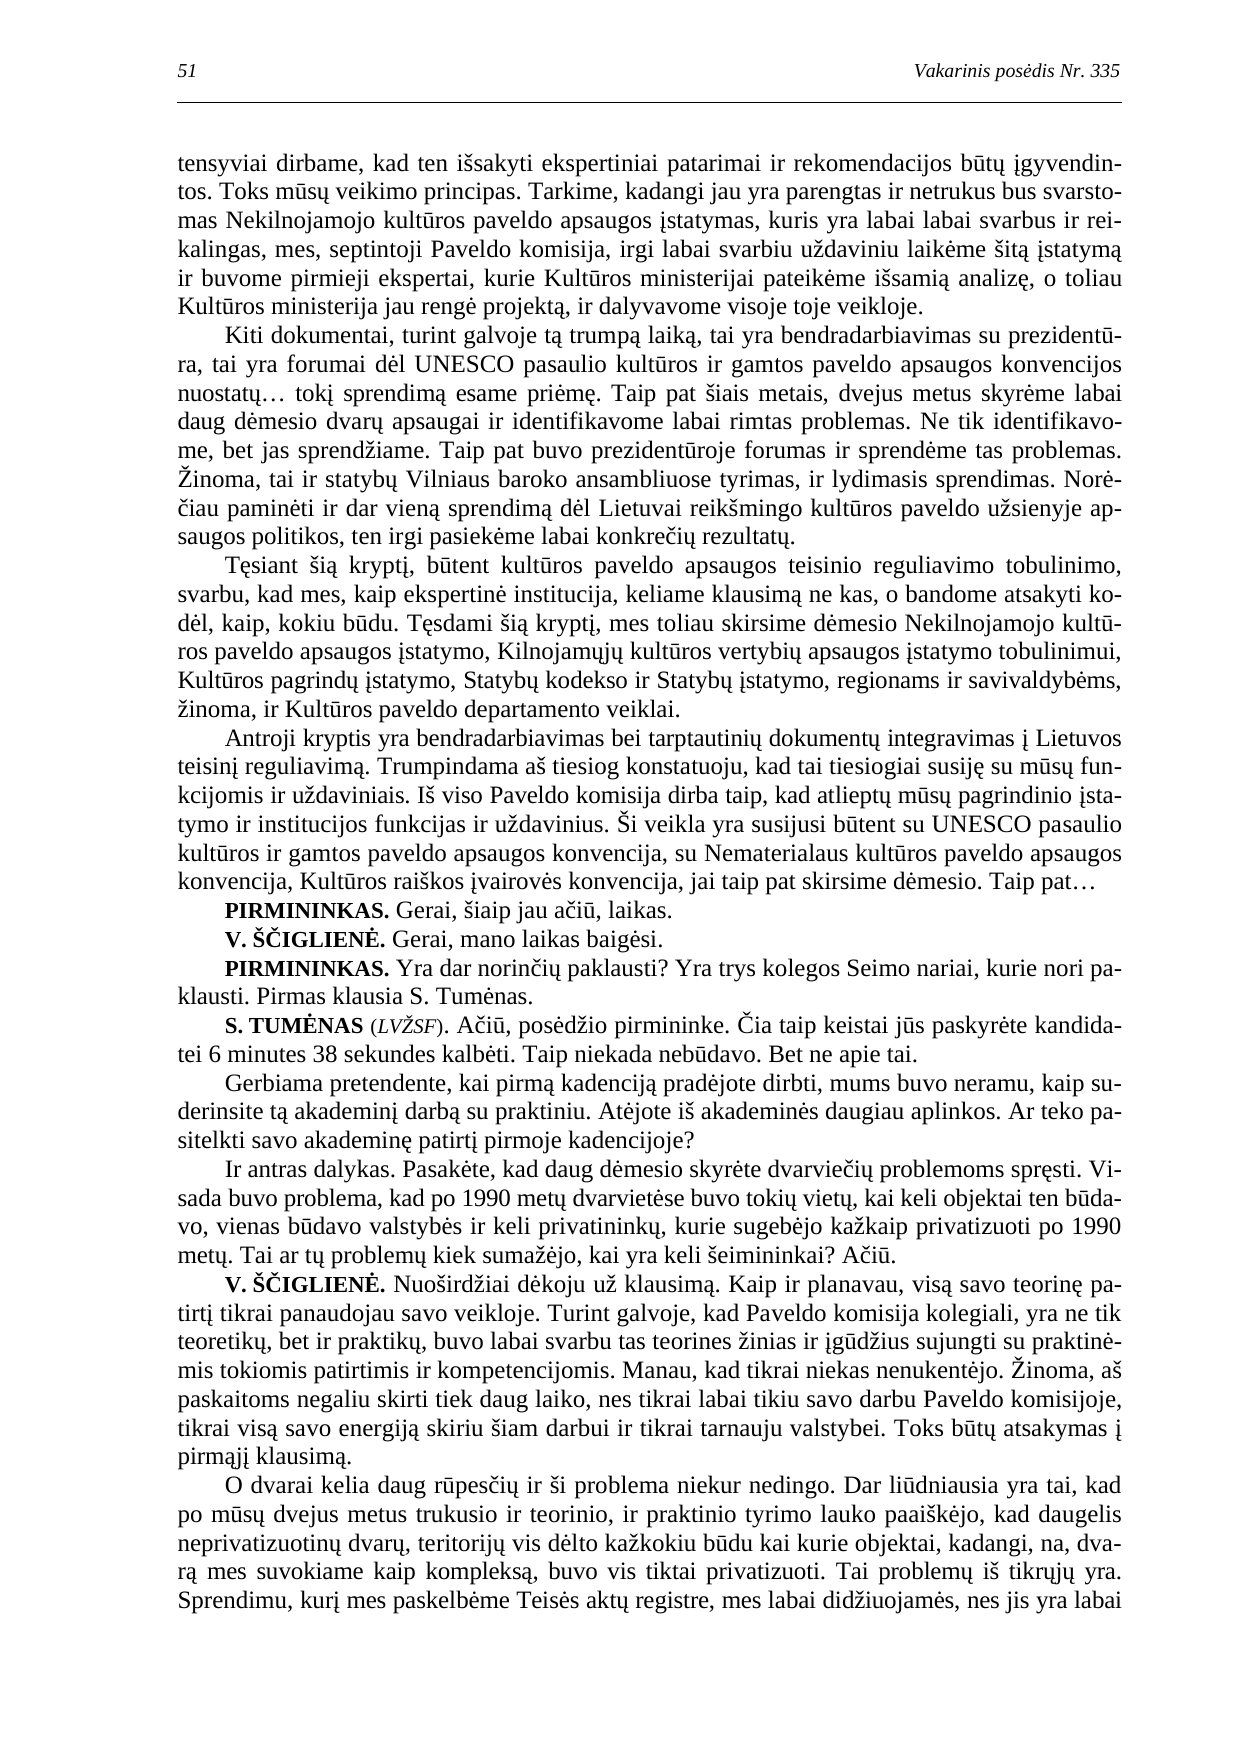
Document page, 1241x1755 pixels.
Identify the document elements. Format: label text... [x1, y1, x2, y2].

text Ant­ro­ji kryp­tis yra ben­dra­dar­bia­vi­mas bei tarp­tau­ti­nių do­ku­men­tų in­teg­ra­vi­mas į Lie­tuvos tei­si­nį re­gu­lia­vi­mą. Trum­pin­da­ma aš tie­siog kon­sta­tuo­ju, kad tai tie­sio­giai su­si­ję su mū­sų fun­k­ci­jo­mis ir už­da­vi­niais. Iš vi­so Pa­vel­do ko­mi­si­ja dir­ba taip, kad at­liep­tų mū­sų pa­grin­di­nio įsta­ty­mo ir ins­ti­tu­ci­jos funk­ci­jas ir už­da­vi­nius. Ši veik­la yra su­si­ju­si bū­tent su UNESCO pa­sau­lio kul­tū­ros ir gam­tos pa­vel­do ap­sau­gos kon­ven­ci­ja, su Ne­ma­te­ria­laus kul­tū­ros pa­vel­do ap­sau­gos kon­ven­ci­ja, Kul­tū­ros raiš­kos įvai­ro­vės kon­ven­ci­ja, jai taip pat skir­si­me dė­me­sio. Taip pat… [177, 723, 1122, 895]
text PIRMININKAS. Yra dar no­rin­čių pa­klaus­ti? Yra trys ko­le­gos Sei­mo na­riai, ku­rie no­ri pa­klaus­ti. Pir­mas klau­sia S. Tu­mė­nas. [177, 953, 1122, 1010]
text O dva­rai ke­lia daug rū­pes­čių ir ši pro­ble­ma nie­kur ne­din­go. Dar liūd­niau­sia yra tai, kad po mū­sų dve­jus me­tus tru­ku­sio ir te­ori­nio, ir prak­ti­nio ty­ri­mo lau­ko pa­aiš­kė­jo, kad dau­ge­lis ne­pri­va­ti­zuo­ti­nų dva­rų, te­ri­to­ri­jų vis dėl­to kaž­ko­kiu bū­du kai ku­rie ob­jek­tai, ka­dan­gi, na, dva­rą mes su­vo­kia­me kaip kom­plek­są, bu­vo vis tik­tai pri­va­ti­zuo­ti. Tai pro­ble­mų iš tik­rų­jų yra. Spren­di­mu, ku­rį mes pa­skel­bė­me Tei­sės ak­tų re­gist­re, mes la­bai di­džiuo­ja­mės, nes jis yra la­bai [177, 1470, 1122, 1614]
text V. ŠČIGLIENĖ. Nuo­šir­džiai dė­ko­ju už klau­si­mą. Kaip ir pla­na­vau, vi­są sa­vo te­ori­nę pa­tir­tį tik­rai pa­nau­do­jau sa­vo veik­lo­je. Tu­rint gal­vo­je, kad Pa­vel­do ko­mi­si­ja ko­le­gia­li, yra ne tik te­ore­ti­kų, bet ir prak­ti­kų, bu­vo la­bai svar­bu tas te­ori­nes ži­nias ir įgū­džius su­jung­ti su prak­ti­nė­mis to­kio­mis pa­tir­ti­mis ir kom­pe­ten­ci­jo­mis. Ma­nau, kad tik­rai nie­kas ne­nu­ken­tė­jo. Ži­no­ma, aš pa­skai­toms ne­ga­liu skir­ti tiek daug lai­ko, nes tik­rai la­bai ti­kiu sa­vo dar­bu Pa­vel­do ko­mi­si­jo­je, tik­rai vi­są sa­vo ener­gi­ją ski­riu šiam dar­bui ir tik­rai tar­nau­ju vals­ty­bei. Toks bū­tų at­sa­ky­mas į pir­mą­jį klau­si­mą. [177, 1269, 1122, 1470]
text Ir ant­ras da­ly­kas. Pa­sa­kė­te, kad daug dė­me­sio sky­rė­te dvar­vie­čių pro­ble­moms spręs­ti. Vi­sa­da bu­vo pro­ble­ma, kad po 1990 me­tų dvar­vie­tė­se bu­vo to­kių vie­tų, kai ke­li ob­jek­tai ten bū­da­vo, vie­nas bū­da­vo vals­ty­bės ir ke­li pri­va­ti­nin­kų, ku­rie su­ge­bė­jo kaž­kaip pri­va­ti­zuo­ti po 1990 me­tų. Tai ar tų pro­ble­mų kiek su­ma­žė­jo, kai yra ke­li šei­mi­nin­kai? Ačiū. [177, 1154, 1122, 1269]
text ten­sy­viai dir­ba­me, kad ten iš­sa­ky­ti eks­per­ti­niai pa­ta­ri­mai ir re­ko­men­da­ci­jos bū­tų įgy­ven­din­tos. Toks mū­sų vei­ki­mo prin­ci­pas. Tar­ki­me, ka­dan­gi jau yra pa­reng­tas ir ne­tru­kus bus svars­to­mas Ne­kil­no­ja­mo­jo kul­tū­ros pa­vel­do ap­sau­gos įsta­ty­mas, ku­ris yra la­bai la­bai svar­bus ir rei­ka­lin­gas, mes, sep­tin­to­ji Pa­vel­do ko­mi­si­ja, ir­gi la­bai svar­biu už­da­vi­niu lai­kė­me ši­tą įsta­ty­mą ir bu­vo­me pir­mie­ji eks­per­tai, ku­rie Kul­tū­ros mi­nis­te­ri­jai pa­tei­kė­me iš­sa­mią ana­li­zę, o to­liau Kul­tū­ros mi­nis­te­ri­ja jau ren­gė pro­jek­tą, ir da­ly­va­vo­me vi­so­je to­je veik­lo­je. [177, 148, 1122, 320]
text Ger­bia­ma pre­ten­den­te, kai pir­mą ka­den­ci­ją pra­dė­jo­te dirb­ti, mums bu­vo ne­ra­mu, kaip su­de­rin­si­te tą aka­de­mi­nį dar­bą su prak­ti­niu. At­ėjo­te iš aka­de­mi­nės dau­giau ap­lin­kos. Ar te­ko pa­si­telk­ti sa­vo aka­de­mi­nę pa­tir­tį pir­mo­je ka­den­ci­jo­je? [177, 1068, 1122, 1154]
text V. ŠČIGLIENĖ. Ge­rai, ma­no lai­kas bai­gė­si. [177, 924, 1122, 953]
text Tę­siant šią kryp­tį, bū­tent kul­tū­ros pa­vel­do ap­sau­gos tei­si­nio re­gu­lia­vi­mo to­bu­li­ni­mo, svar­bu, kad mes, kaip eks­per­ti­nė ins­ti­tu­ci­ja, ke­lia­me klau­si­mą ne kas, o ban­do­me at­sa­ky­ti ko­dėl, kaip, ko­kiu bū­du. Tęs­da­mi šią kryp­tį, mes to­liau skir­si­me dė­me­sio Ne­kil­no­ja­mo­jo kul­tū­ros pa­vel­do ap­sau­gos įsta­ty­mo, Kil­no­ja­mų­jų kul­tū­ros ver­ty­bių ap­sau­gos įsta­ty­mo to­bu­li­ni­mui, Kul­tū­ros pa­grin­dų įsta­ty­mo, Sta­ty­bų ko­dek­so ir Sta­ty­bų įsta­ty­mo, re­gio­nams ir sa­vi­val­dy­bėms, ži­no­ma, ir Kul­tū­ros pa­vel­do de­par­ta­men­to veik­lai. [177, 550, 1122, 723]
text Ki­ti do­ku­men­tai, tu­rint gal­vo­je tą trum­pą lai­ką, tai yra ben­dra­dar­bia­vi­mas su pre­zi­den­tū­ra, tai yra fo­ru­mai dėl UNESCO pa­sau­lio kul­tū­ros ir gam­tos pa­vel­do ap­sau­gos kon­ven­ci­jos nuo­sta­tų… to­kį spren­di­mą esa­me pri­ėmę. Taip pat šiais me­tais, dve­jus me­tus sky­rė­me la­bai daug dė­me­sio dva­rų ap­sau­gai ir iden­ti­fi­ka­vo­me la­bai rim­tas pro­ble­mas. Ne tik iden­ti­fi­ka­vo­me, bet jas spren­džia­me. Taip pat bu­vo pre­zi­den­tū­ro­je fo­ru­mas ir spren­dė­me tas pro­ble­mas. Ži­no­ma, tai ir sta­ty­bų Vil­niaus ba­ro­ko an­sam­bliuo­se ty­ri­mas, ir ly­di­ma­sis spren­di­mas. No­rė­čiau pa­mi­nė­ti ir dar vie­ną spren­di­mą dėl Lie­tu­vai reikš­min­go kul­tū­ros pa­vel­do už­sie­ny­je ap­sau­gos po­li­ti­kos, ten ir­gi pa­sie­kė­me la­bai kon­kre­čių re­zul­ta­tų. [177, 320, 1122, 550]
text PIRMININKAS. Ge­rai, šiaip jau ačiū, lai­kas. [177, 895, 1122, 924]
text S. TUMĖNAS (LVŽSF). Ačiū, po­sė­džio pir­mi­nin­ke. Čia taip keis­tai jūs pa­sky­rė­te kan­di­da­tei 6 mi­nu­tes 38 se­kun­des kal­bė­ti. Taip nie­ka­da ne­bū­da­vo. Bet ne apie tai. [177, 1010, 1122, 1068]
